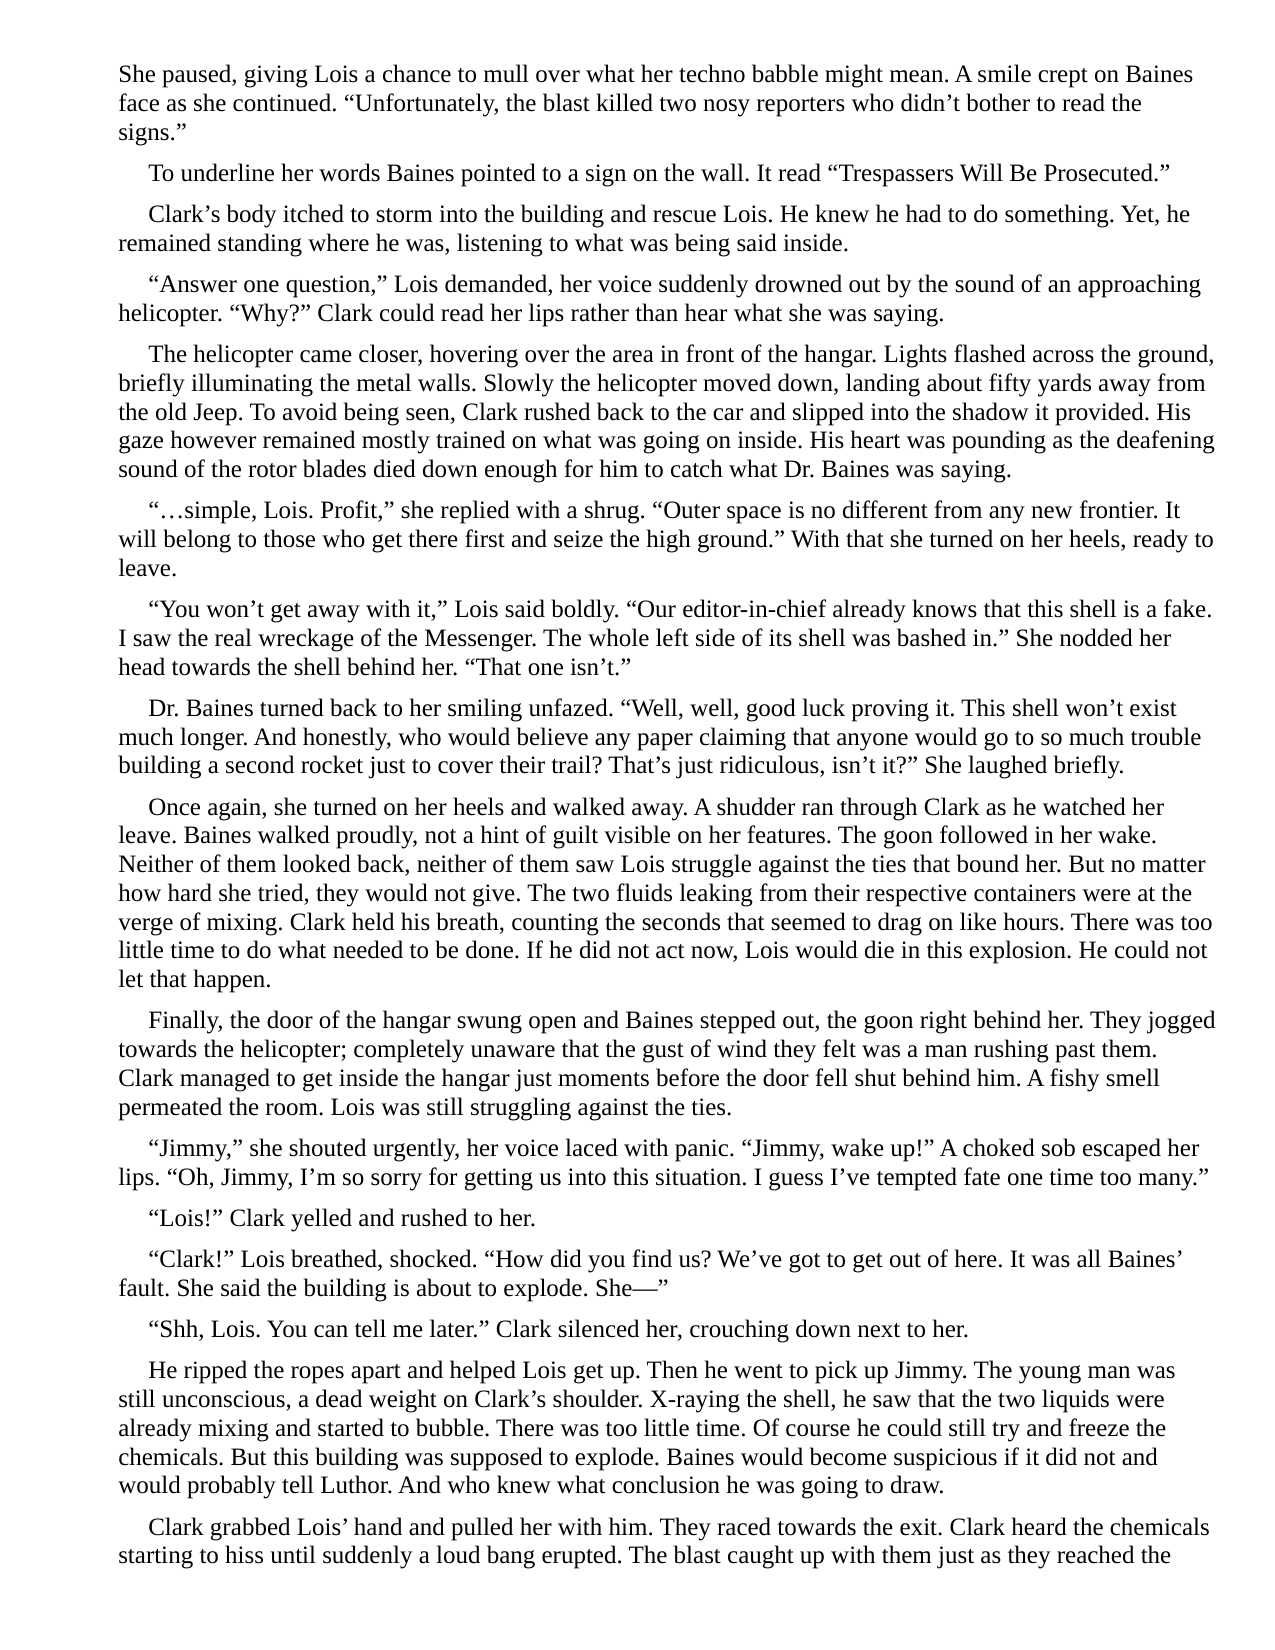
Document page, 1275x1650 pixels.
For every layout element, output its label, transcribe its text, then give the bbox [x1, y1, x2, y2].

text Clark grabbed Lois’ hand and pulled her with him. They raced towards the exit. Clark heard the chemicals starting to hiss until suddenly a loud bang erupted. The blast caught up with them just as they reached the [118, 1512, 1216, 1569]
text “Answer one question,” Lois demanded, her voice suddenly drowned out by the sound of an approaching helicopter. “Why?” Clark could read her lips rather than hear what she was saying. [118, 269, 1216, 327]
text Once again, she turned on her heels and walked away. A shudder ran through Clark as he watched her leave. Baines walked proudly, not a hint of guilt visible on her features. The goon followed in her wake. Neither of them looked back, neither of them saw Lois struggle against the ties that bound her. But no matter how hard she tried, they would not give. The two fluids leaking from their respective containers were at the verge of mixing. Clark held his breath, counting the seconds that seemed to drag on like hours. There was too little time to do what needed to be done. If he did not act now, Lois would die in this explosion. He could not let that happen. [118, 792, 1216, 993]
text “Lois!” Clark yelled and rushed to her. [118, 1203, 1216, 1232]
text “Shh, Lois. You can tell me later.” Clark silenced her, crouching down next to her. [118, 1314, 1216, 1343]
text “Clark!” Lois breathed, shocked. “How did you find us? We’ve got to get out of here. It was all Baines’ fault. She said the building is about to explode. She—” [118, 1244, 1216, 1302]
text Clark’s body itched to storm into the building and rescue Lois. He knew he had to do something. Yet, he remained standing where he was, listening to what was being said inside. [118, 199, 1216, 257]
text Finally, the door of the hangar swung open and Baines stepped out, the goon right behind her. They jogged towards the helicopter; completely unaware that the gust of wind they felt was a man rushing past them. Clark managed to get inside the hangar just moments before the door fell shut behind him. A fishy smell permeated the room. Lois was still struggling against the ties. [118, 1005, 1216, 1120]
text He ripped the ropes apart and helped Lois get up. Then he went to pick up Jimmy. The young man was still unconscious, a dead weight on Clark’s shoulder. X-raying the shell, he saw that the two liquids were already mixing and started to bubble. There was too little time. Of course he could still try and freeze the chemicals. But this building was supposed to explode. Baines would become suspicious if it did not and would probably tell Luthor. And who knew what conclusion he was going to draw. [118, 1355, 1216, 1499]
text “…simple, Lois. Profit,” she replied with a shrug. “Outer space is no different from any new frontier. It will belong to those who get there first and seize the high ground.” With that she turned on her heels, ready to leave. [118, 495, 1216, 582]
text She paused, giving Lois a chance to mull over what her techno babble might mean. A smile crept on Baines face as she continued. “Unfortunately, the blast killed two nosy reporters who didn’t bother to read the signs.” [118, 59, 1216, 145]
text The helicopter came closer, hovering over the area in front of the hangar. Lights flashed across the ground, briefly illuminating the metal walls. Slowly the helicopter moved down, landing about fifty yards away from the old Jeep. To avoid being seen, Clark rushed back to the car and slipped into the shadow it provided. His gaze however remained mostly trained on what was going on inside. His heart was pounding as the deafening sound of the rotor blades died down enough for him to catch what Dr. Baines was saying. [118, 339, 1216, 483]
text To underline her words Baines pointed to a sign on the wall. It read “Trespassers Will Be Prosecuted.” [118, 158, 1216, 187]
text “You won’t get away with it,” Lois said boldly. “Our editor-in-chief already knows that this shell is a fake. I saw the real wreckage of the Messenger. The whole left side of its shell was bashed in.” She nodded her head towards the shell behind her. “That one isn’t.” [118, 594, 1216, 680]
text Dr. Baines turned back to her smiling unfazed. “Well, well, good luck proving it. This shell won’t exist much longer. And honestly, who would believe any paper claiming that anyone would go to so much trouble building a second rocket just to cover their trail? That’s just ridiculous, isn’t it?” She laughed briefly. [118, 693, 1216, 779]
text “Jimmy,” she shouted urgently, her voice laced with panic. “Jimmy, wake up!” A choked sob escaped her lips. “Oh, Jimmy, I’m so sorry for getting us into this situation. I guess I’ve tempted fate one time too many.” [118, 1133, 1216, 1190]
